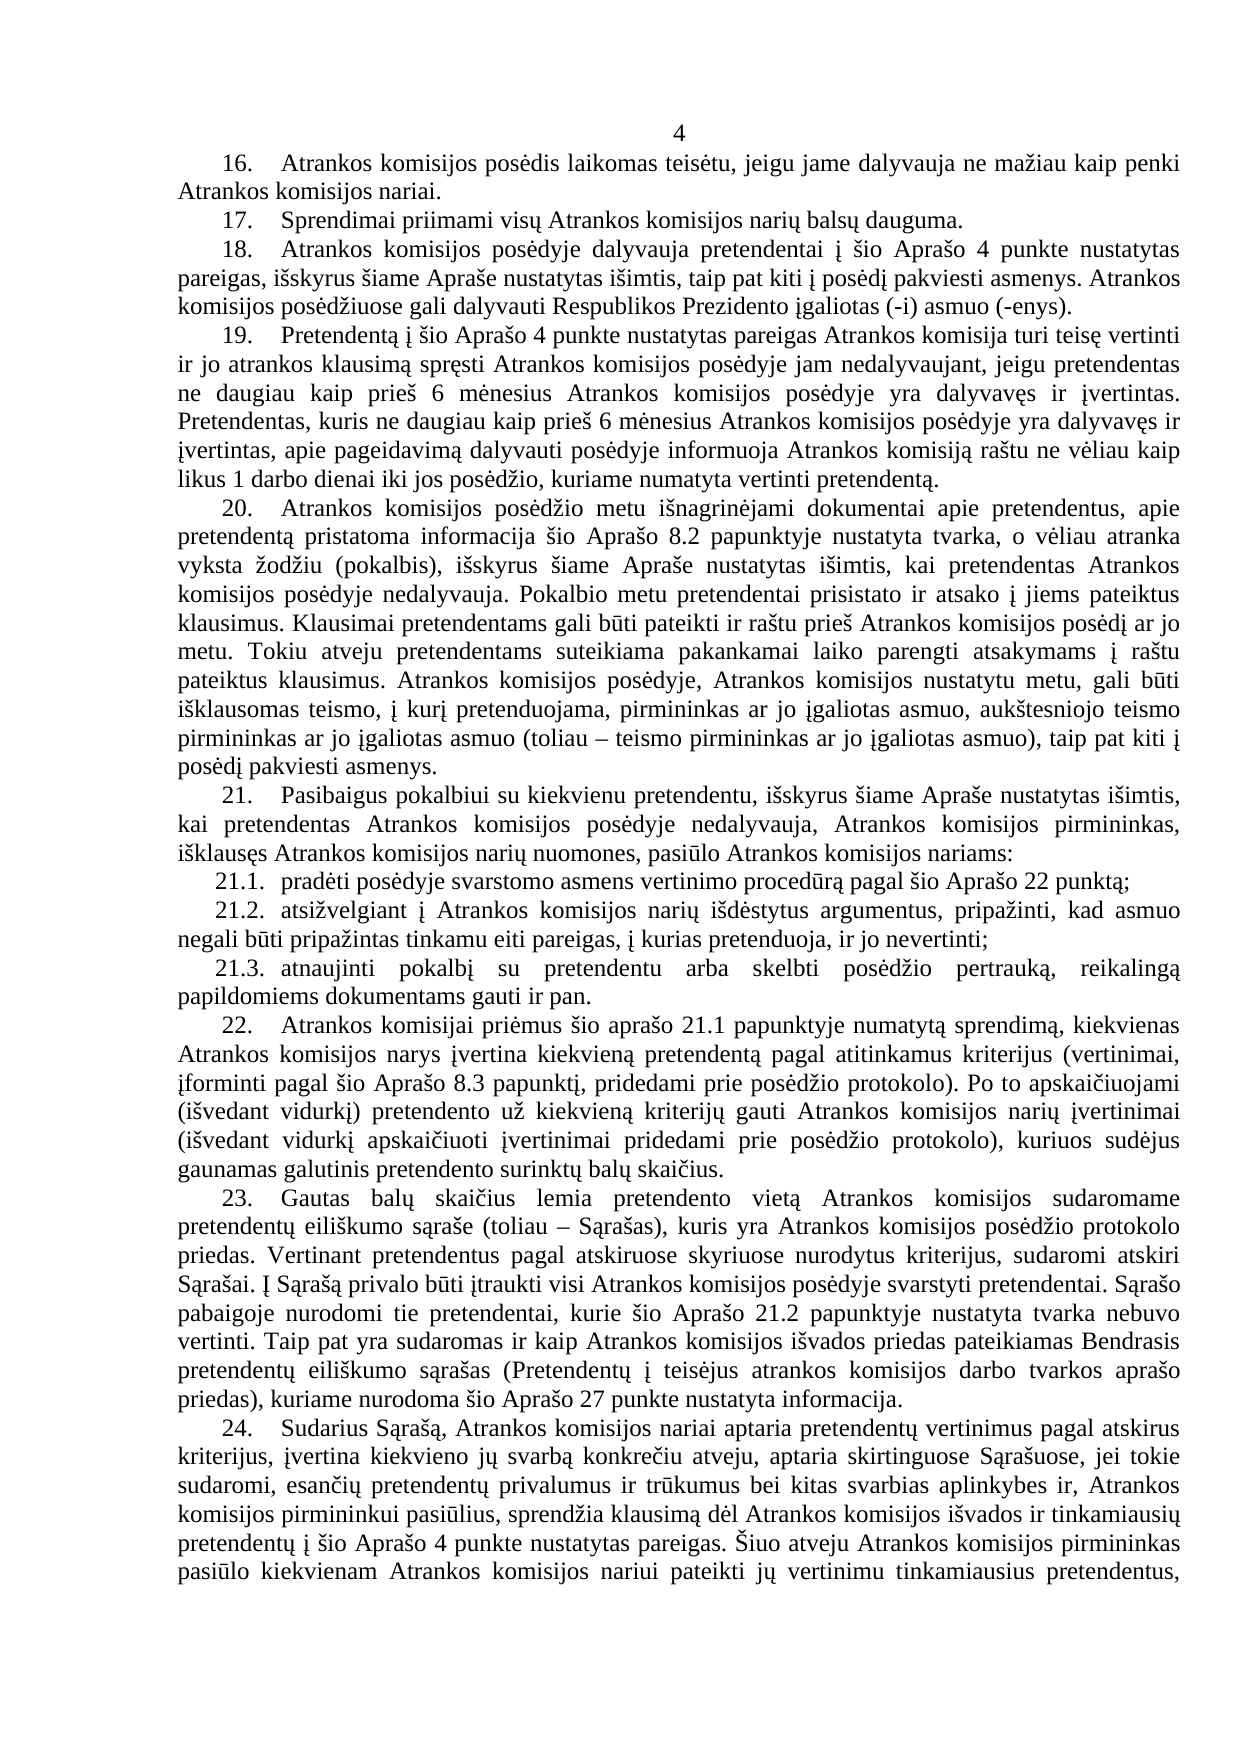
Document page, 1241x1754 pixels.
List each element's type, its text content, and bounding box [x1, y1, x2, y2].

text 20. Atrankos komisijos posėdžio metu išnagrinėjami dokumentai apie pretendentus, apie pretendentą pristatoma informacija šio Aprašo 8.2 papunktyje nustatyta tvarka, o vėliau atranka vyksta žodžiu (pokalbis), išskyrus šiame Apraše nustatytas išimtis, kai pretendentas Atrankos komisijos posėdyje nedalyvauja. Pokalbio metu pretendentai prisistato ir atsako į jiems pateiktus klausimus. Klausimai pretendentams gali būti pateikti ir raštu prieš Atrankos komisijos posėdį ar jo metu. Tokiu atveju pretendentams suteikiama pakankamai laiko parengti atsakymams į raštu pateiktus klausimus. Atrankos komisijos posėdyje, Atrankos komisijos nustatytu metu, gali būti išklausomas teismo, į kurį pretenduojama, pirmininkas ar jo įgaliotas asmuo, aukštesniojo teismo pirmininkas ar jo įgaliotas asmuo (toliau – teismo pirmininkas ar jo įgaliotas asmuo), taip pat kiti į posėdį pakviesti asmenys. [177, 493, 1181, 780]
text 23. Gautas balų skaičius lemia pretendento vietą Atrankos komisijos sudaromame pretendentų eiliškumo sąraše (toliau – Sąrašas), kuris yra Atrankos komisijos posėdžio protokolo priedas. Vertinant pretendentus pagal atskiruose skyriuose nurodytus kriterijus, sudaromi atskiri Sąrašai. Į Sąrašą privalo būti įtraukti visi Atrankos komisijos posėdyje svarstyti pretendentai. Sąrašo pabaigoje nurodomi tie pretendentai, kurie šio Aprašo 21.2 papunktyje nustatyta tvarka nebuvo vertinti. Taip pat yra sudaromas ir kaip Atrankos komisijos išvados priedas pateikiamas Bendrasis pretendentų eiliškumo sąrašas (Pretendentų į teisėjus atrankos komisijos darbo tvarkos aprašo priedas), kuriame nurodoma šio Aprašo 27 punkte nustatyta informacija. [177, 1183, 1181, 1413]
text 19. Pretendentą į šio Aprašo 4 punkte nustatytas pareigas Atrankos komisija turi teisę vertinti ir jo atrankos klausimą spręsti Atrankos komisijos posėdyje jam nedalyvaujant, jeigu pretendentas ne daugiau kaip prieš 6 mėnesius Atrankos komisijos posėdyje yra dalyvavęs ir įvertintas. Pretendentas, kuris ne daugiau kaip prieš 6 mėnesius Atrankos komisijos posėdyje yra dalyvavęs ir įvertintas, apie pageidavimą dalyvauti posėdyje informuoja Atrankos komisiją raštu ne vėliau kaip likus 1 darbo dienai iki jos posėdžio, kuriame numatyta vertinti pretendentą. [177, 320, 1181, 493]
text 17. Sprendimai priimami visų Atrankos komisijos narių balsų dauguma. [177, 205, 1181, 234]
text 21.1. pradėti posėdyje svarstomo asmens vertinimo procedūrą pagal šio Aprašo 22 punktą; [177, 866, 1181, 895]
text 22. Atrankos komisijai priėmus šio aprašo 21.1 papunktyje numatytą sprendimą, kiekvienas Atrankos komisijos narys įvertina kiekvieną pretendentą pagal atitinkamus kriterijus (vertinimai, įforminti pagal šio Aprašo 8.3 papunktį, pridedami prie posėdžio protokolo). Po to apskaičiuojami (išvedant vidurkį) pretendento už kiekvieną kriterijų gauti Atrankos komisijos narių įvertinimai (išvedant vidurkį apskaičiuoti įvertinimai pridedami prie posėdžio protokolo), kuriuos sudėjus gaunamas galutinis pretendento surinktų balų skaičius. [177, 1010, 1181, 1183]
text 21. Pasibaigus pokalbiui su kiekvienu pretendentu, išskyrus šiame Apraše nustatytas išimtis, kai pretendentas Atrankos komisijos posėdyje nedalyvauja, Atrankos komisijos pirmininkas, išklausęs Atrankos komisijos narių nuomones, pasiūlo Atrankos komisijos nariams: [177, 780, 1181, 866]
text 18. Atrankos komisijos posėdyje dalyvauja pretendentai į šio Aprašo 4 punkte nustatytas pareigas, išskyrus šiame Apraše nustatytas išimtis, taip pat kiti į posėdį pakviesti asmenys. Atrankos komisijos posėdžiuose gali dalyvauti Respublikos Prezidento įgaliotas (-i) asmuo (-enys). [177, 234, 1181, 320]
text 21.3. atnaujinti pokalbį su pretendentu arba skelbti posėdžio pertrauką, reikalingą papildomiems dokumentams gauti ir pan. [177, 953, 1181, 1010]
text 24. Sudarius Sąrašą, Atrankos komisijos nariai aptaria pretendentų vertinimus pagal atskirus kriterijus, įvertina kiekvieno jų svarbą konkrečiu atveju, aptaria skirtinguose Sąrašuose, jei tokie sudaromi, esančių pretendentų privalumus ir trūkumus bei kitas svarbias aplinkybes ir, Atrankos komisijos pirmininkui pasiūlius, sprendžia klausimą dėl Atrankos komisijos išvados ir tinkamiausių pretendentų į šio Aprašo 4 punkte nustatytas pareigas. Šiuo atveju Atrankos komisijos pirmininkas pasiūlo kiekvienam Atrankos komisijos nariui pateikti jų vertinimu tinkamiausius pretendentus, [177, 1413, 1181, 1585]
text 16. Atrankos komisijos posėdis laikomas teisėtu, jeigu jame dalyvauja ne mažiau kaip penki Atrankos komisijos nariai. [177, 148, 1181, 205]
text 21.2. atsižvelgiant į Atrankos komisijos narių išdėstytus argumentus, pripažinti, kad asmuo negali būti pripažintas tinkamu eiti pareigas, į kurias pretenduoja, ir jo nevertinti; [177, 895, 1181, 953]
